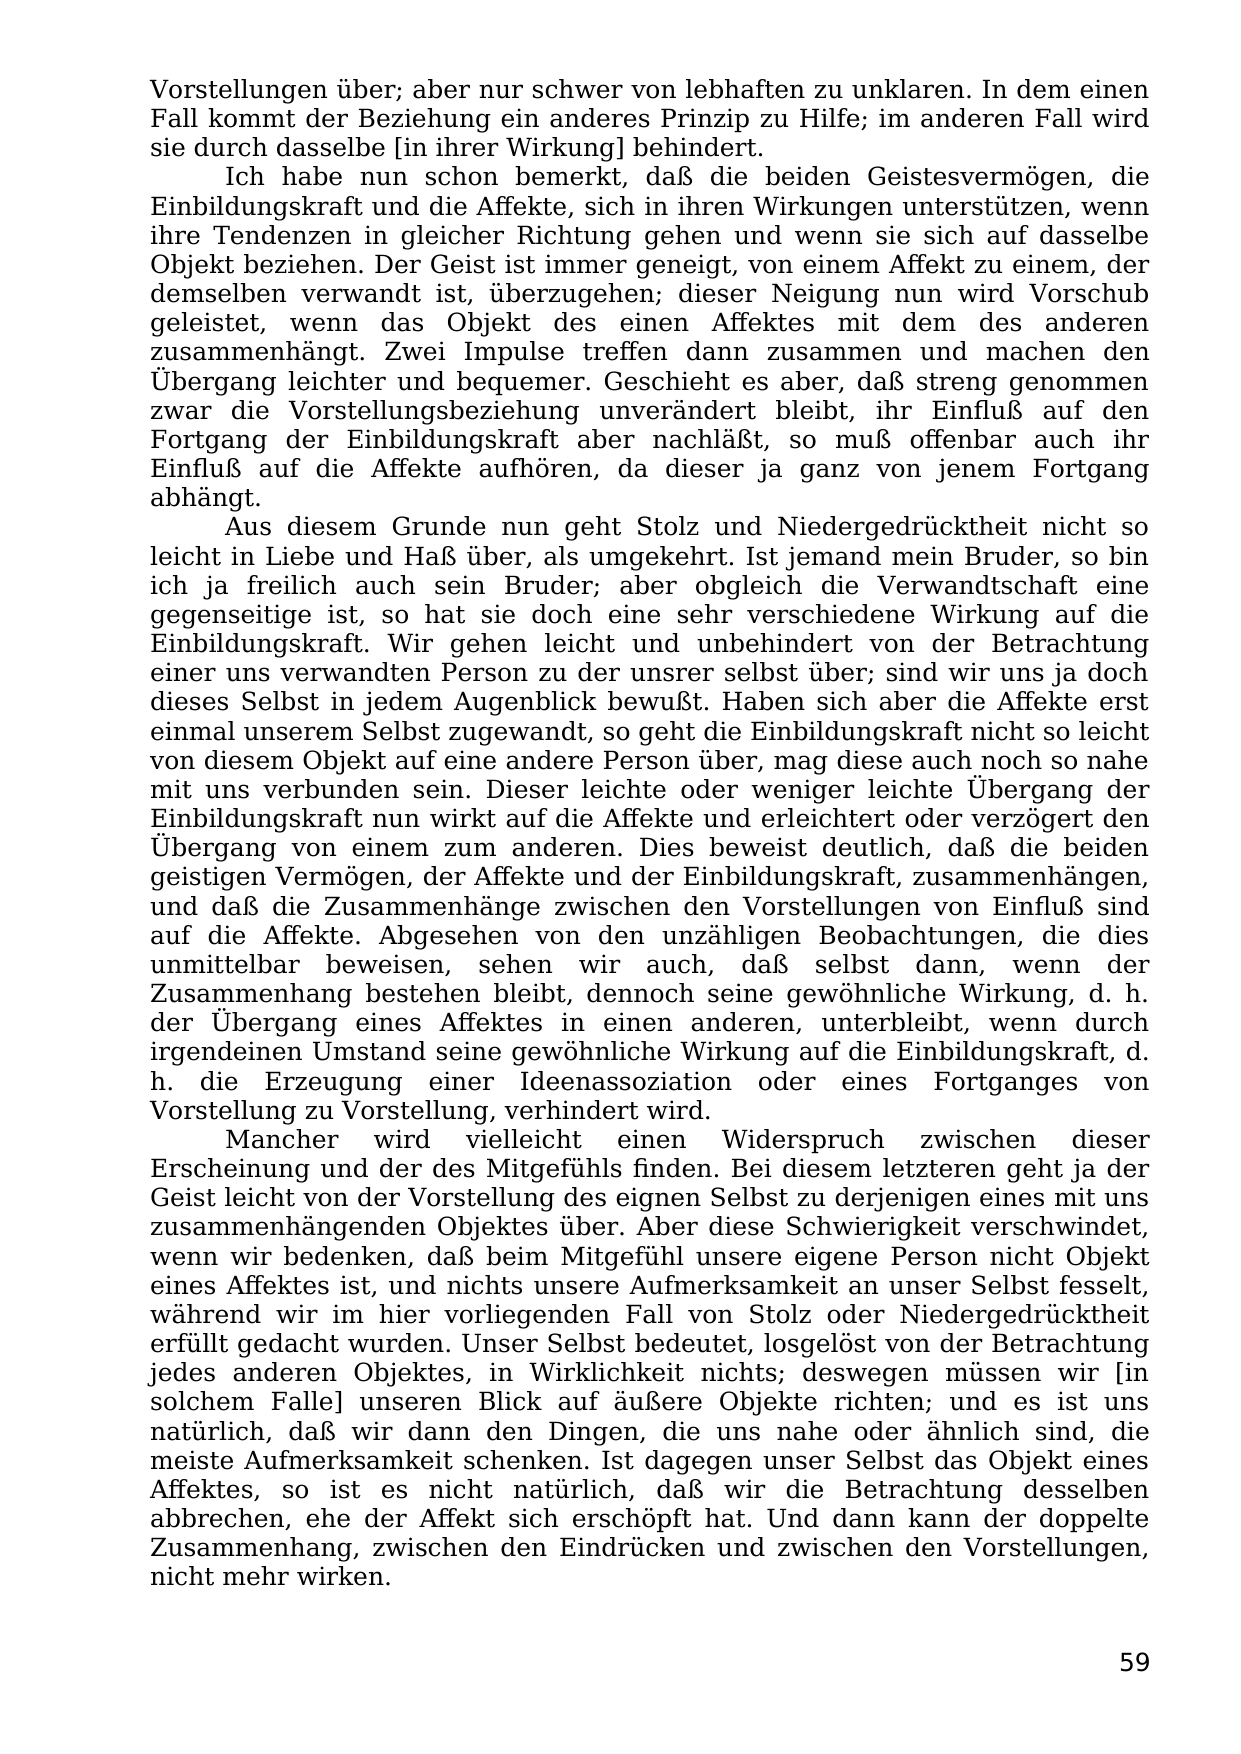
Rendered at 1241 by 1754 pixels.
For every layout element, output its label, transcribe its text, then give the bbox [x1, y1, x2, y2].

text Ich habe nun schon bemerkt, daß die beiden Geistesvermögen, die Einbildungskraft und die Affekte, sich in ihren Wirkungen unterstützen, wenn ihre Tendenzen in gleicher Richtung gehen und wenn sie sich auf dasselbe Objekt beziehen. Der Geist ist immer geneigt, von einem Affekt zu einem, der demselben verwandt ist, überzugehen; dieser Neigung nun wird Vorschub geleistet, wenn das Objekt des einen Affektes mit dem des anderen zusammenhängt. Zwei Impulse treffen dann zusammen und machen den Übergang leichter und bequemer. Geschieht es aber, daß streng genommen zwar die Vorstellungsbeziehung unverändert bleibt, ihr Einfluß auf den Fortgang der Einbildungskraft aber nachläßt, so muß offenbar auch ihr Einfluß auf die Affekte aufhören, da dieser ja ganz von jenem Fortgang abhängt. [150, 162, 1151, 512]
text Vorstellungen über; aber nur schwer von lebhaften zu unklaren. In dem einen Fall kommt der Beziehung ein anderes Prinzip zu Hilfe; im anderen Fall wird sie durch dasselbe [in ihrer Wirkung] behindert. [150, 75, 1151, 162]
text Aus diesem Grunde nun geht Stolz und Niedergedrücktheit nicht so leicht in Liebe und Haß über, als umgekehrt. Ist jemand mein Bruder, so bin ich ja freilich auch sein Bruder; aber obgleich die Verwandtschaft eine gegenseitige ist, so hat sie doch eine sehr verschiedene Wirkung auf die Einbildungskraft. Wir gehen leicht und unbehindert von der Betrachtung einer uns verwandten Person zu der unsrer selbst über; sind wir uns ja doch dieses Selbst in jedem Augenblick bewußt. Haben sich aber die Affekte erst einmal unserem Selbst zugewandt, so geht die Einbildungskraft nicht so leicht von diesem Objekt auf eine andere Person über, mag diese auch noch so nahe mit uns verbunden sein. Dieser leichte oder weniger leichte Übergang der Einbildungskraft nun wirkt auf die Affekte und erleichtert oder verzögert den Übergang von einem zum anderen. Dies beweist deutlich, daß die beiden geistigen Vermögen, der Affekte und der Einbildungskraft, zusammenhängen, und daß die Zusammenhänge zwischen den Vorstellungen von Einfluß sind auf die Affekte. Abgesehen von den unzähligen Beobachtungen, die dies unmittelbar beweisen, sehen wir auch, daß selbst dann, wenn der Zusammenhang bestehen bleibt, dennoch seine gewöhnliche Wirkung, d. h. der Übergang eines Affektes in einen anderen, unterbleibt, wenn durch irgendeinen Umstand seine gewöhnliche Wirkung auf die Einbildungskraft, d. h. die Erzeugung einer Ideenassoziation oder eines Fortganges von Vorstellung zu Vorstellung, verhindert wird. [150, 512, 1151, 1125]
text Mancher wird vielleicht einen Widerspruch zwischen dieser Erscheinung und der des Mitgefühls finden. Bei diesem letzteren geht ja der Geist leicht von der Vorstellung des eignen Selbst zu derjenigen eines mit uns zusammenhängenden Objektes über. Aber diese Schwierigkeit verschwindet, wenn wir bedenken, daß beim Mitgefühl unsere eigene Person nicht Objekt eines Affektes ist, und nichts unsere Aufmerksamkeit an unser Selbst fesselt, während wir im hier vorliegenden Fall von Stolz oder Niedergedrücktheit erfüllt gedacht wurden. Unser Selbst bedeutet, losgelöst von der Betrachtung jedes anderen Objektes, in Wirklichkeit nichts; deswegen müssen wir [in solchem Falle] unseren Blick auf äußere Objekte richten; und es ist uns natürlich, daß wir dann den Dingen, die uns nahe oder ähnlich sind, die meiste Aufmerksamkeit schenken. Ist dagegen unser Selbst das Objekt eines Affektes, so ist es nicht natürlich, daß wir die Betrachtung desselben abbrechen, ehe der Affekt sich erschöpft hat. Und dann kann der doppelte Zusammenhang, zwischen den Eindrücken und zwischen den Vorstellungen, nicht mehr wirken. [150, 1125, 1151, 1592]
